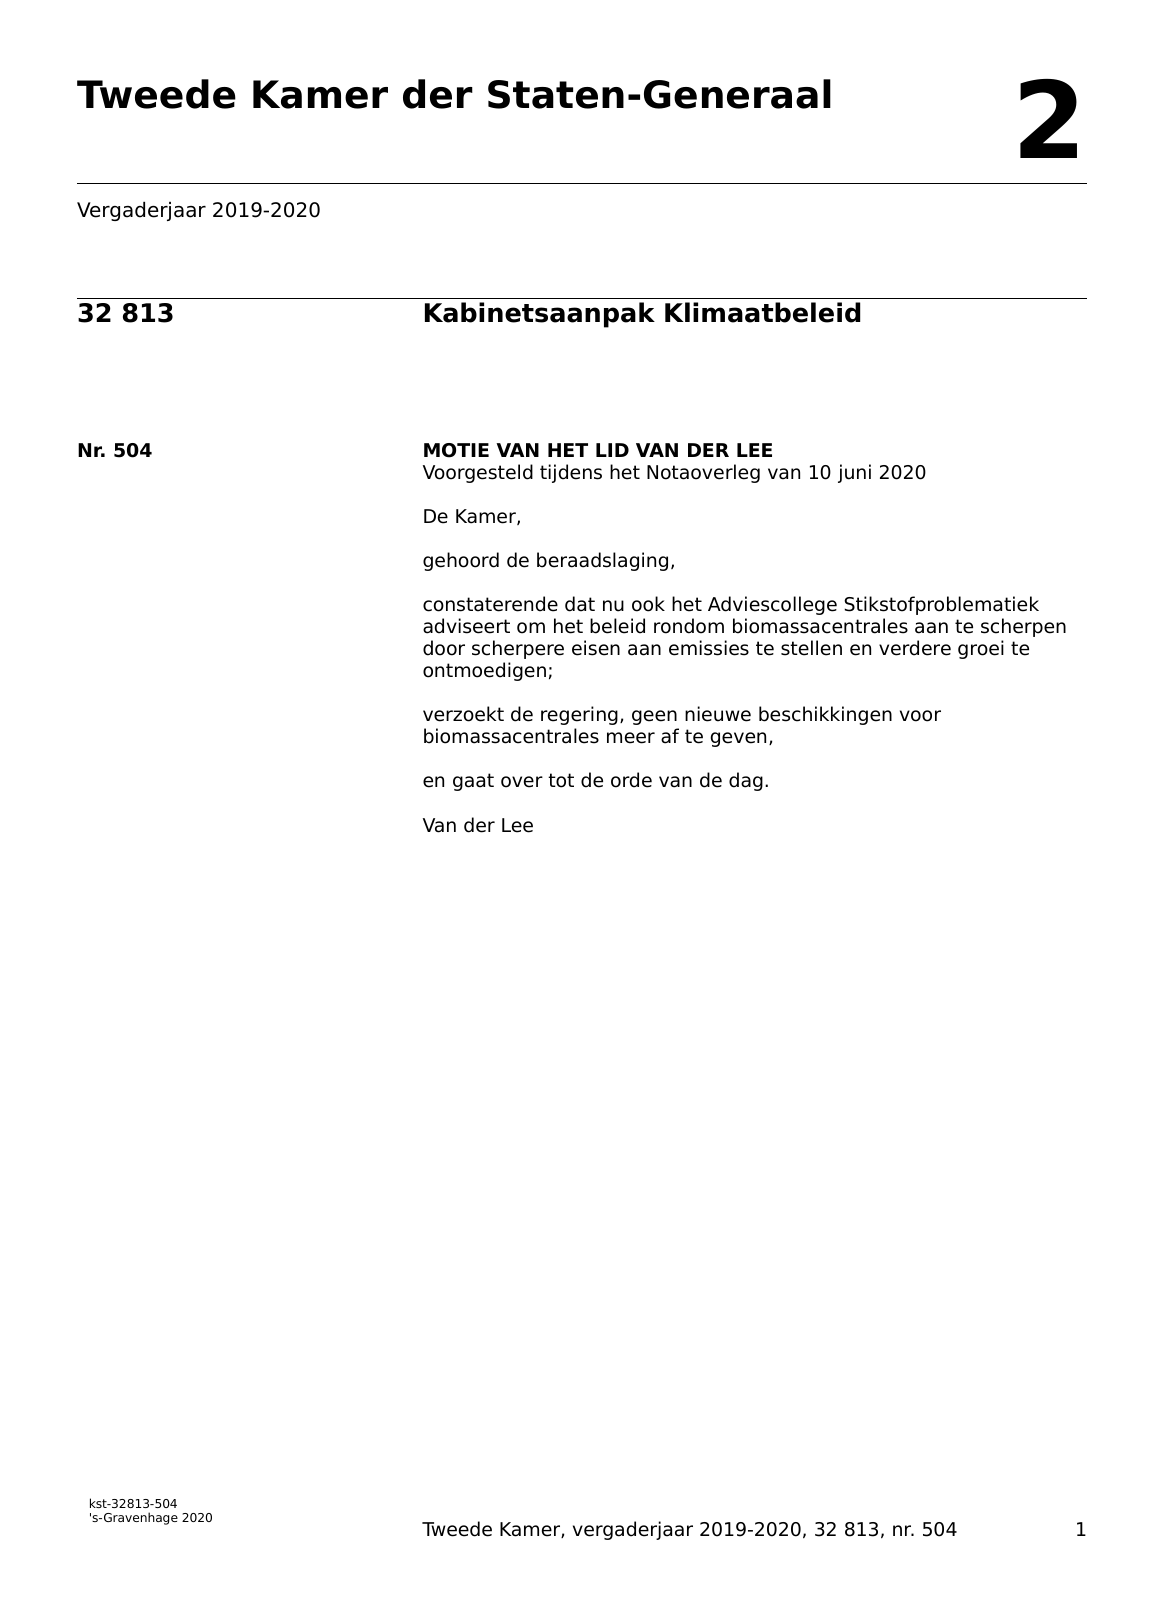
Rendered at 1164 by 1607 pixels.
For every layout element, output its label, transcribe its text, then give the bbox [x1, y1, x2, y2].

text De Kamer, [422, 506, 1087, 528]
text verzoekt de regering, geen nieuwe beschikkingen voor biomassacentrales meer af te geven, [422, 704, 1087, 748]
text 's-Gravenhage 2020 [88, 1511, 323, 1525]
text constaterende dat nu ook het Adviescollege Stikstofproblematiek adviseert om het beleid rondom biomassacentrales aan te scherpen door scherpere eisen aan emissies te stellen en verdere groei te ontmoedigen; [422, 594, 1087, 682]
text gehoord de beraadslaging, [422, 550, 1087, 572]
table_header 2 [886, 59, 1087, 183]
text Van der Lee [422, 814, 1087, 837]
table_header Tweede Kamer der Staten-Generaal [77, 59, 886, 183]
table_cell Vergaderjaar 2019-2020 [77, 184, 1087, 298]
subtitle 32 813 Kabinetsaanpak Klimaatbeleid [77, 299, 1087, 329]
text Voorgesteld tijdens het Notaoverleg van 10 juni 2020 [422, 462, 1087, 484]
subtitle Nr. 504 MOTIE VAN HET LID VAN DER LEE [77, 440, 1087, 462]
text en gaat over tot de orde van de dag. [422, 770, 1087, 792]
text kst-32813-504 [88, 1497, 323, 1511]
